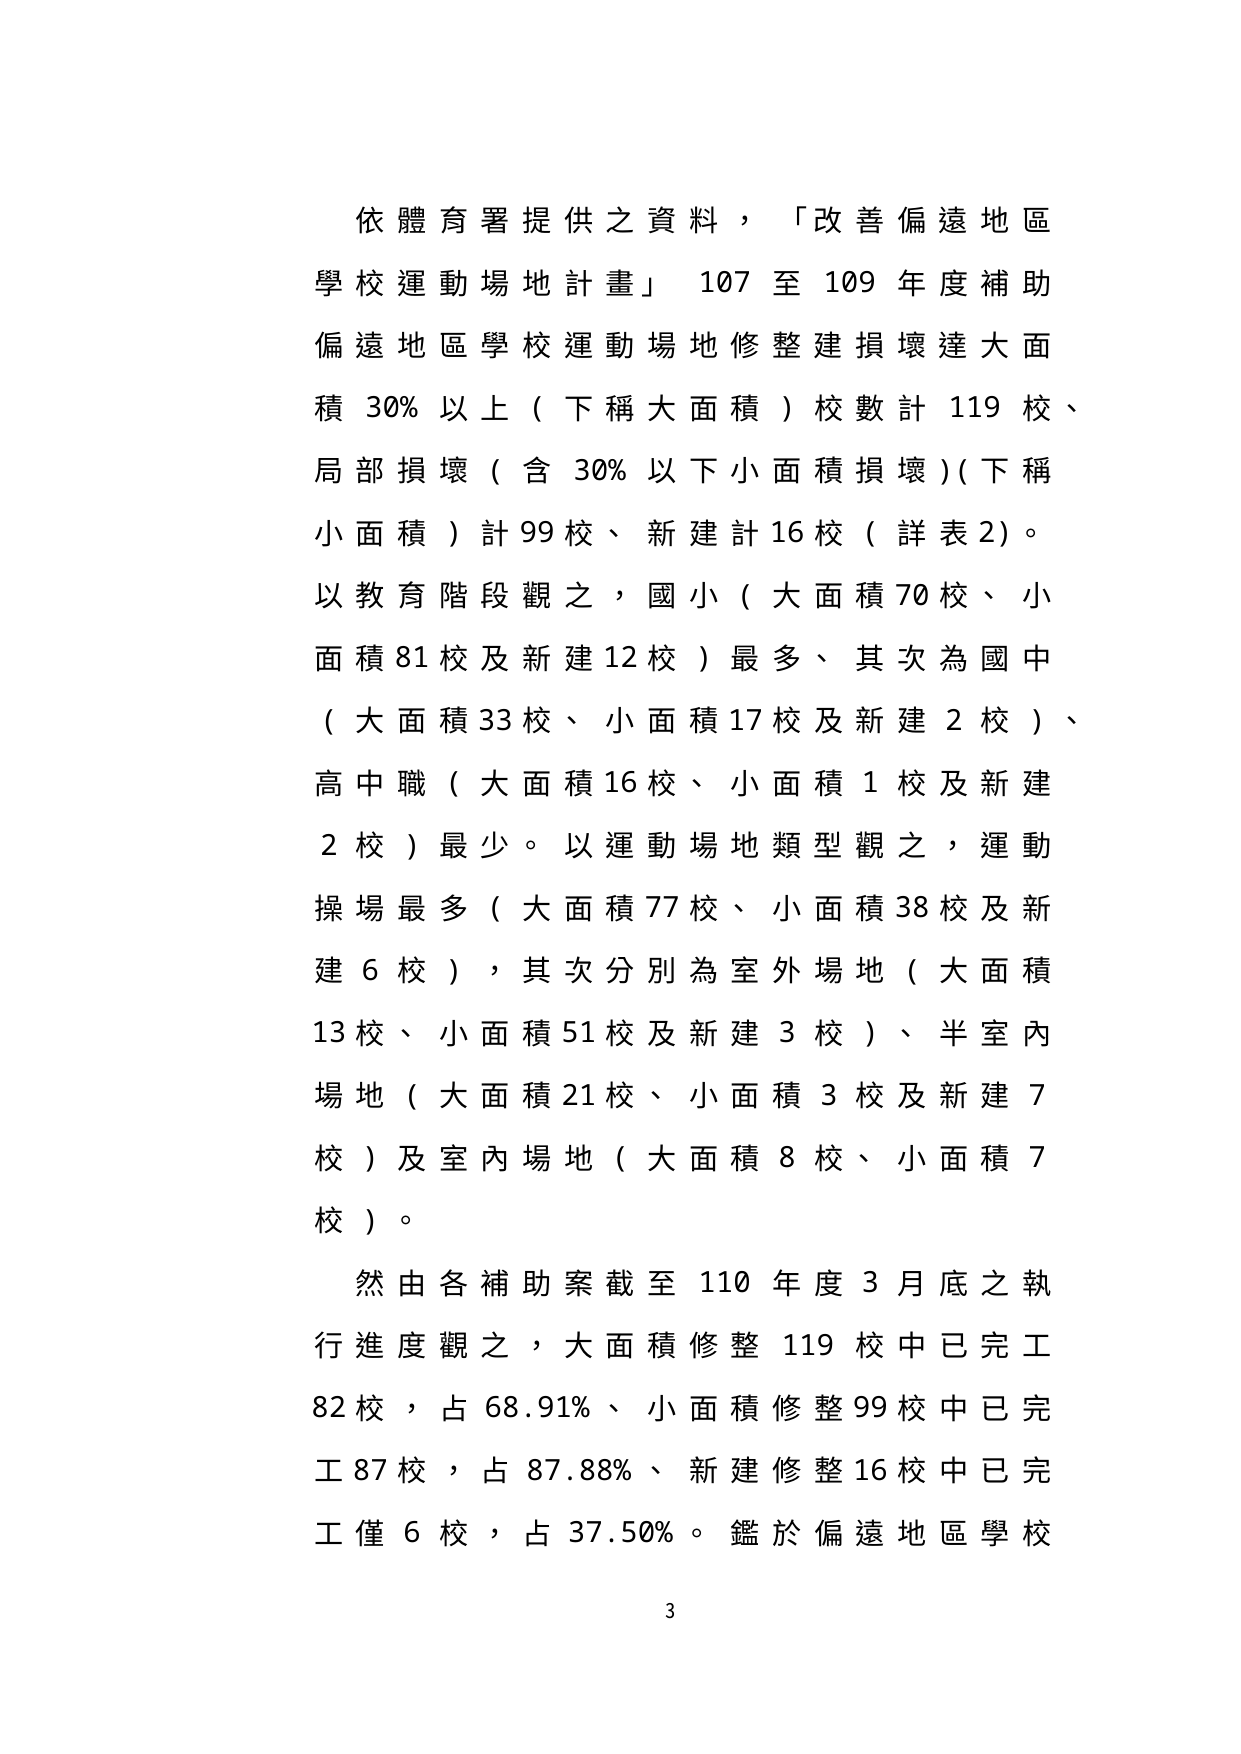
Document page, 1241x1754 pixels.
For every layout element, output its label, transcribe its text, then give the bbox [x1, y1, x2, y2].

text 然由各補助案截至110年度3月底之執行進度觀之，大面積修整119校中已完工82校，占68.91%、小面積修整99校中已完工87校，占87.88%、新建修整16校中已完工僅6校，占37.50%。鑑於偏遠地區學校 [271, 1240, 1058, 1552]
text 依體育署提供之資料，「改善偏遠地區學校運動場地計畫」107至109年度補助偏遠地區學校運動場地修整建損壞達大面積30%以上(下稱大面積)校數計119校、局部損壞(含30%以下小面積損壞)(下稱小面積)計99校、新建計16校(詳表2)。以教育階段觀之，國小(大面積70校、小面積81校及新建12校)最多、其次為國中(大面積33校、小面積17校及新建2校)、高中職(大面積16校、小面積1校及新建2校)最少。以運動場地類型觀之，運動操場最多(大面積77校、小面積38校及新建6校)，其次分別為室外場地(大面積13校、小面積51校及新建3校)、半室內場地(大面積21校、小面積3校及新建7校)及室內場地(大面積8校、小面積7校)。 [271, 177, 1058, 1240]
